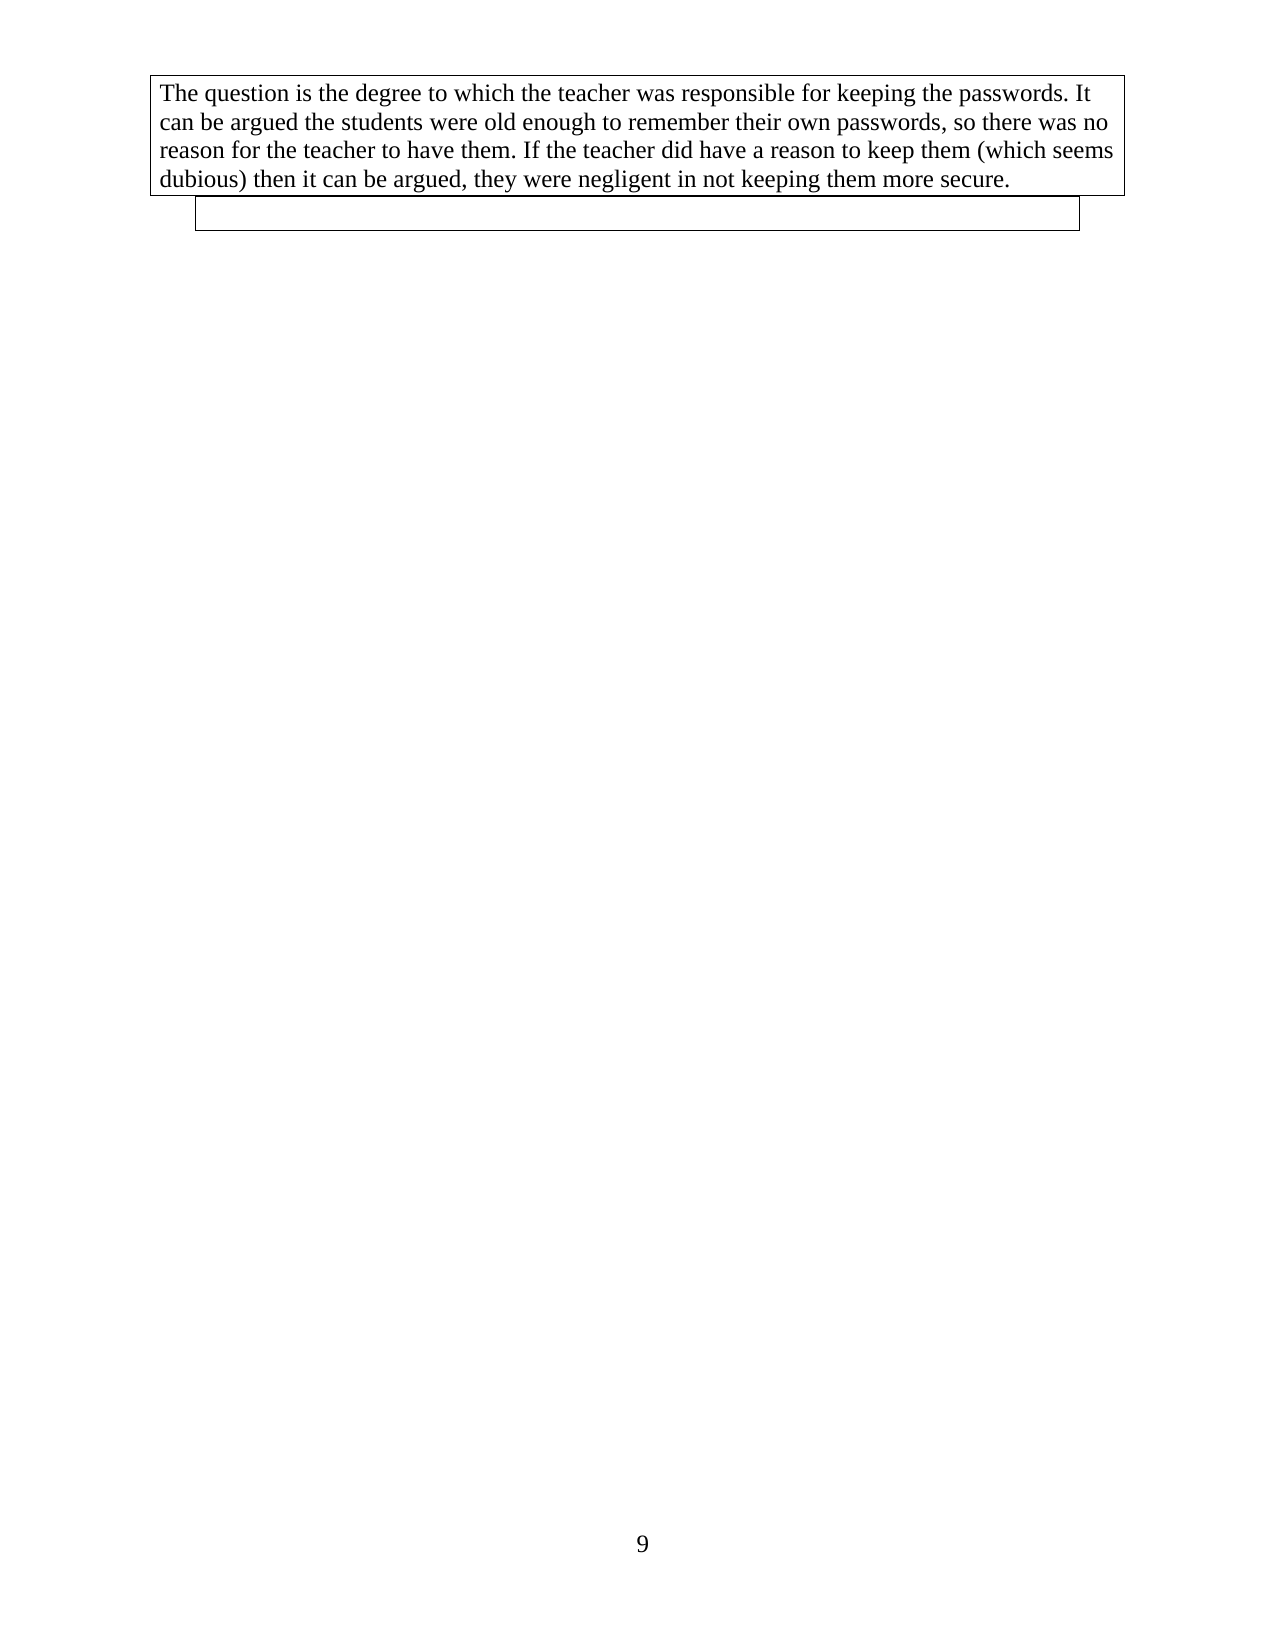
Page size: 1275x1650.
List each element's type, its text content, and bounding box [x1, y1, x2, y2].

text The question is the degree to which the teacher was responsible for keeping the passwords. It can be argued the students were old enough to remember their own passwords, so there was no reason for the teacher to have them. If the teacher did have a reason to keep them (which seems dubious) then it can be argued, they were negligent in not keeping them more secure. [151, 76, 1124, 195]
